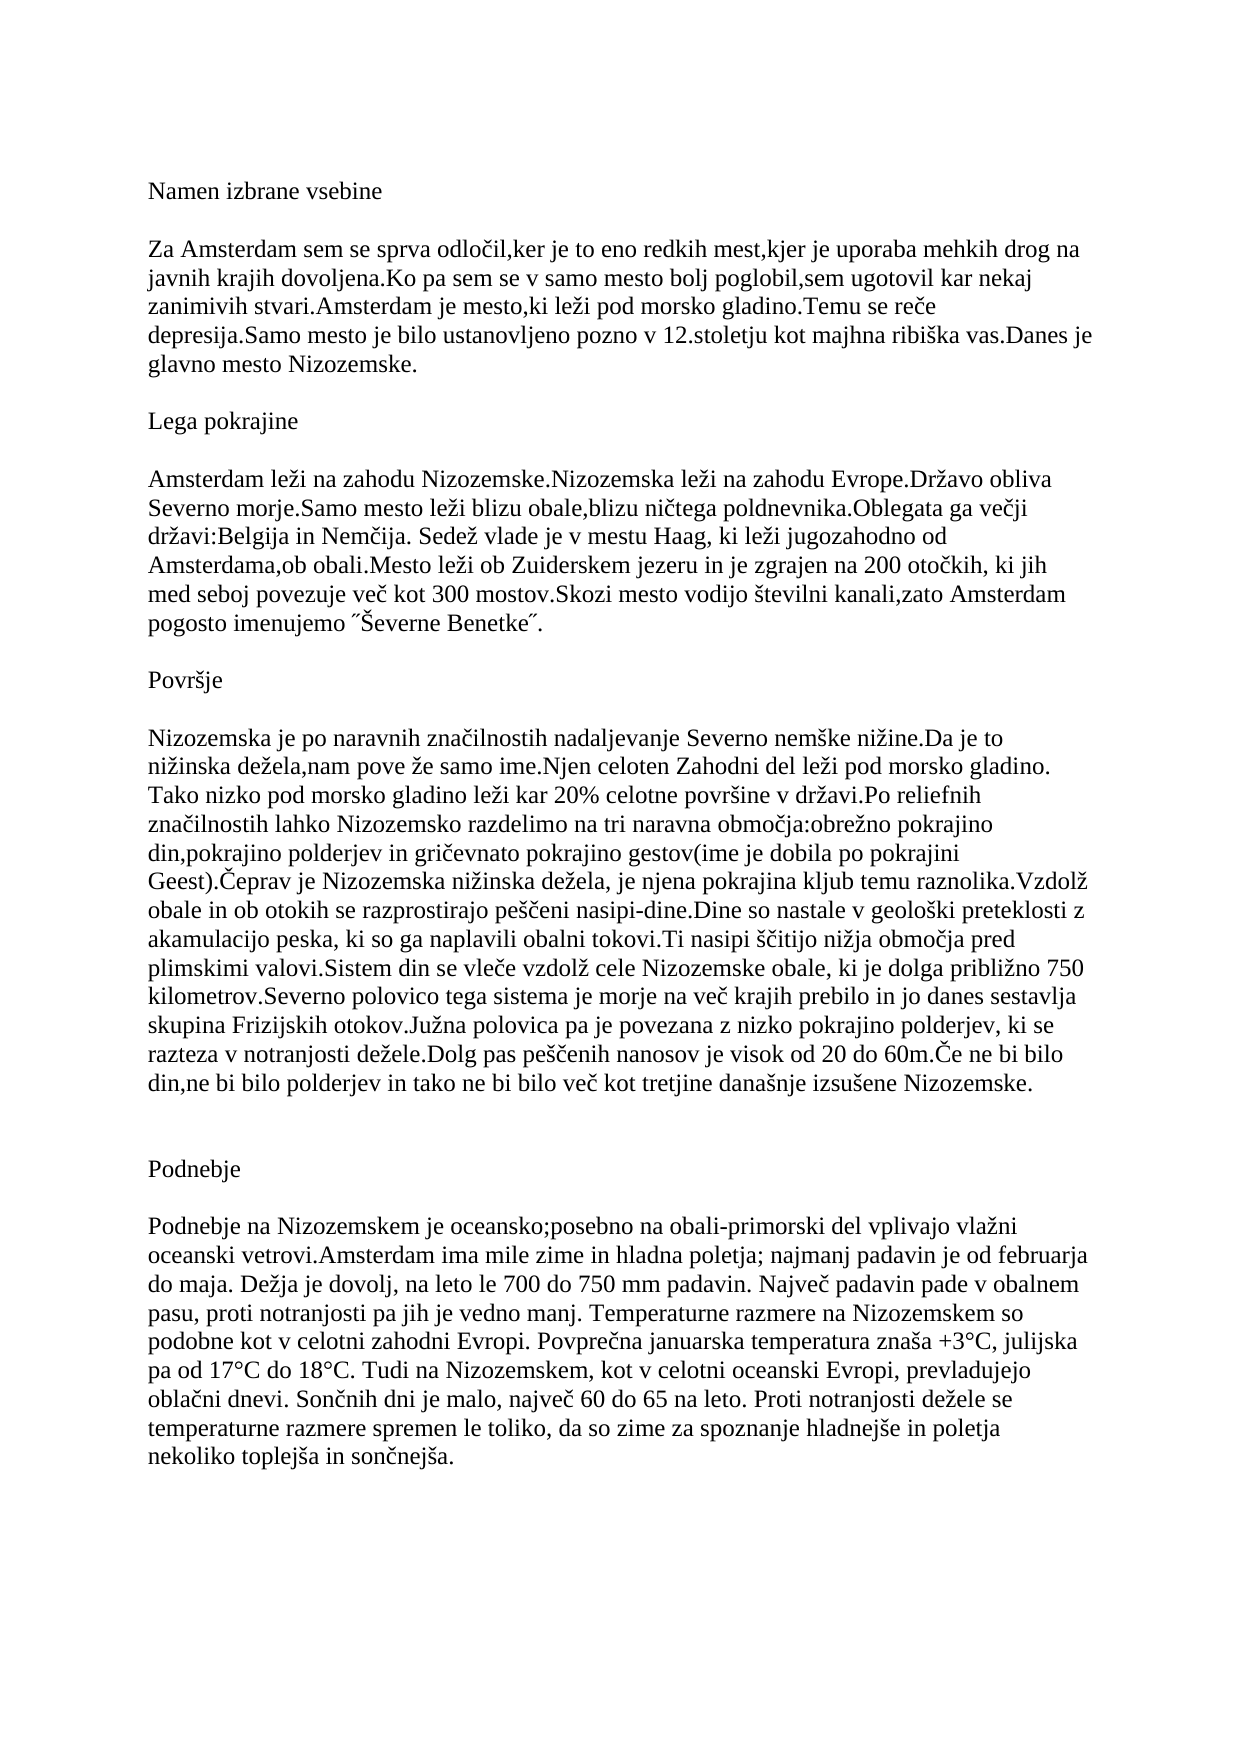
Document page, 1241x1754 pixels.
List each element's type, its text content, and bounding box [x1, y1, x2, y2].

text Podnebje [148, 1154, 1093, 1183]
text Površje [148, 665, 1093, 694]
text Amsterdam leži na zahodu Nizozemske.Nizozemska leži na zahodu Evrope.Državo obliva Severno morje.Samo mesto leži blizu obale,blizu ničtega poldnevnika.Oblegata ga večji državi:Belgija in Nemčija. Sedež vlade je v mestu Haag, ki leži jugozahodno od Amsterdama,ob obali.Mesto leži ob Zuiderskem jezeru in je zgrajen na 200 otočkih, ki jih med seboj povezuje več kot 300 mostov.Skozi mesto vodijo številni kanali,zato Amsterdam pogosto imenujemo ˝Ševerne Benetke˝. [148, 464, 1093, 636]
text Podnebje na Nizozemskem je oceansko;posebno na obali-primorski del vplivajo vlažni oceanski vetrovi.Amsterdam ima mile zime in hladna poletja; najmanj padavin je od februarja do maja. Dežja je dovolj, na leto le 700 do 750 mm padavin. Največ padavin pade v obalnem pasu, proti notranjosti pa jih je vedno manj. Temperaturne razmere na Nizozemskem so podobne kot v celotni zahodni Evropi. Povprečna januarska temperatura znaša +3°C, julijska pa od 17°C do 18°C. Tudi na Nizozemskem, kot v celotni oceanski Evropi, prevladujejo oblačni dnevi. Sončnih dni je malo, največ 60 do 65 na leto. Proti notranjosti dežele se temperaturne razmere spremen le toliko, da so zime za spoznanje hladnejše in poletja nekoliko toplejša in sončnejša. [148, 1211, 1093, 1470]
text Namen izbrane vsebine [148, 176, 1093, 205]
text Za Amsterdam sem se sprva odločil,ker je to eno redkih mest,kjer je uporaba mehkih drog na javnih krajih dovoljena.Ko pa sem se v samo mesto bolj poglobil,sem ugotovil kar nekaj zanimivih stvari.Amsterdam je mesto,ki leži pod morsko gladino.Temu se reče depresija.Samo mesto je bilo ustanovljeno pozno v 12.stoletju kot majhna ribiška vas.Danes je glavno mesto Nizozemske. [148, 234, 1093, 378]
text Lega pokrajine [148, 406, 1093, 435]
text Nizozemska je po naravnih značilnostih nadaljevanje Severno nemške nižine.Da je to nižinska dežela,nam pove že samo ime.Njen celoten Zahodni del leži pod morsko gladino. Tako nizko pod morsko gladino leži kar 20% celotne površine v državi.Po reliefnih značilnostih lahko Nizozemsko razdelimo na tri naravna območja:obrežno pokrajino din,pokrajino polderjev in gričevnato pokrajino gestov(ime je dobila po pokrajini Geest).Čeprav je Nizozemska nižinska dežela, je njena pokrajina kljub temu raznolika.Vzdolž obale in ob otokih se razprostirajo peščeni nasipi-dine.Dine so nastale v geološki preteklosti z akamulacijo peska, ki so ga naplavili obalni tokovi.Ti nasipi ščitijo nižja območja pred plimskimi valovi.Sistem din se vleče vzdolž cele Nizozemske obale, ki je dolga približno 750 kilometrov.Severno polovico tega sistema je morje na več krajih prebilo in jo danes sestavlja skupina Frizijskih otokov.Južna polovica pa je povezana z nizko pokrajino polderjev, ki se razteza v notranjosti dežele.Dolg pas peščenih nanosov je visok od 20 do 60m.Če ne bi bilo din,ne bi bilo polderjev in tako ne bi bilo več kot tretjine današnje izsušene Nizozemske. [148, 723, 1093, 1096]
